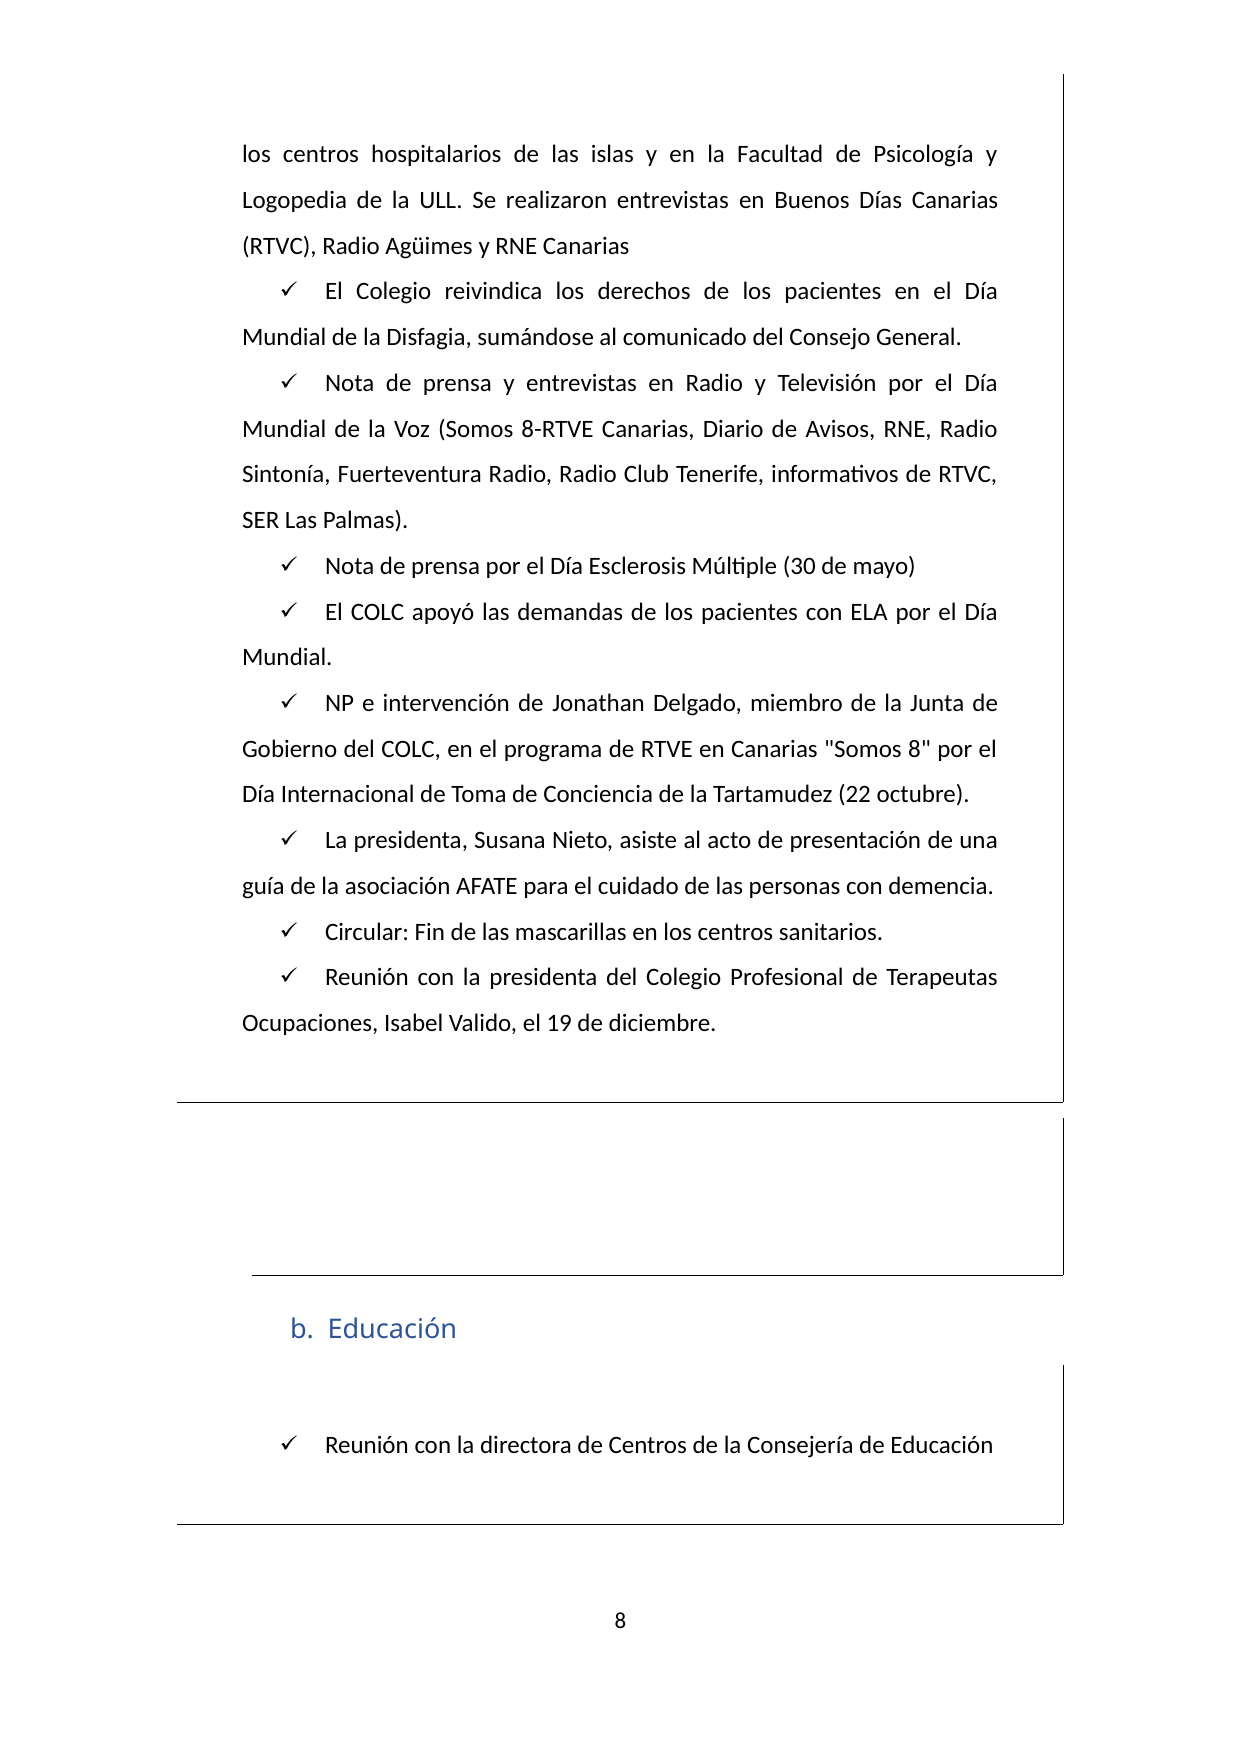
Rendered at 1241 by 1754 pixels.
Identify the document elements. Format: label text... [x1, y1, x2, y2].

list Nota de prensa y entrevistas en Radio y Televisión por el Día Mundial de la Voz (Somos 8-RTVE Canarias, Diario de Avisos, RNE, Radio Sintonía, Fuerteventura Radio, Radio Club Tenerife, informativos de RTVC, SER Las Palmas). [177, 302, 1063, 485]
list Reunión con la directora de Centros de la Consejería de Educación [177, 1365, 1063, 1524]
list NP e intervención de Jonathan Delgado, miembro de la Junta de Gobierno del COLC, en el programa de RTVE en Canarias "Somos 8" por el Día Internacional de Toma de Conciencia de la Tartamudez (22 octubre). [177, 622, 1063, 760]
list Reunión con la presidenta del Colegio Profesional de Terapeutas Ocupaciones, Isabel Valido, el 19 de diciembre. [177, 897, 1063, 1102]
list El COLC apoyó las demandas de los pacientes con ELA por el Día Mundial. [177, 531, 1063, 622]
list Circular: Fin de las mascarillas en los centros sanitarios. [177, 851, 1063, 897]
list Nota de prensa por el Día Esclerosis Múltiple (30 de mayo) [177, 485, 1063, 531]
list El COLC se reivindica como profesión sanitaria en el Día Europeo de la Logopedia (6 de marzo). Instaló mesas informativas a la entrada de los centros hospitalarios de las islas y en la Facultad de Psicología y Logopedia de la ULL. Se realizaron entrevistas en Buenos Días Canarias (RTVC), Radio Agüimes y RNE Canarias [177, 74, 1063, 211]
list El Colegio reivindica los derechos de los pacientes en el Día Mundial de la Disfagia, sumándose al comunicado del Consejo General. [177, 211, 1063, 302]
list Educación [290, 1309, 1063, 1346]
list La presidenta, Susana Nieto, asiste al acto de presentación de una guía de la asociación AFATE para el cuidado de las personas con demencia. [177, 760, 1063, 851]
